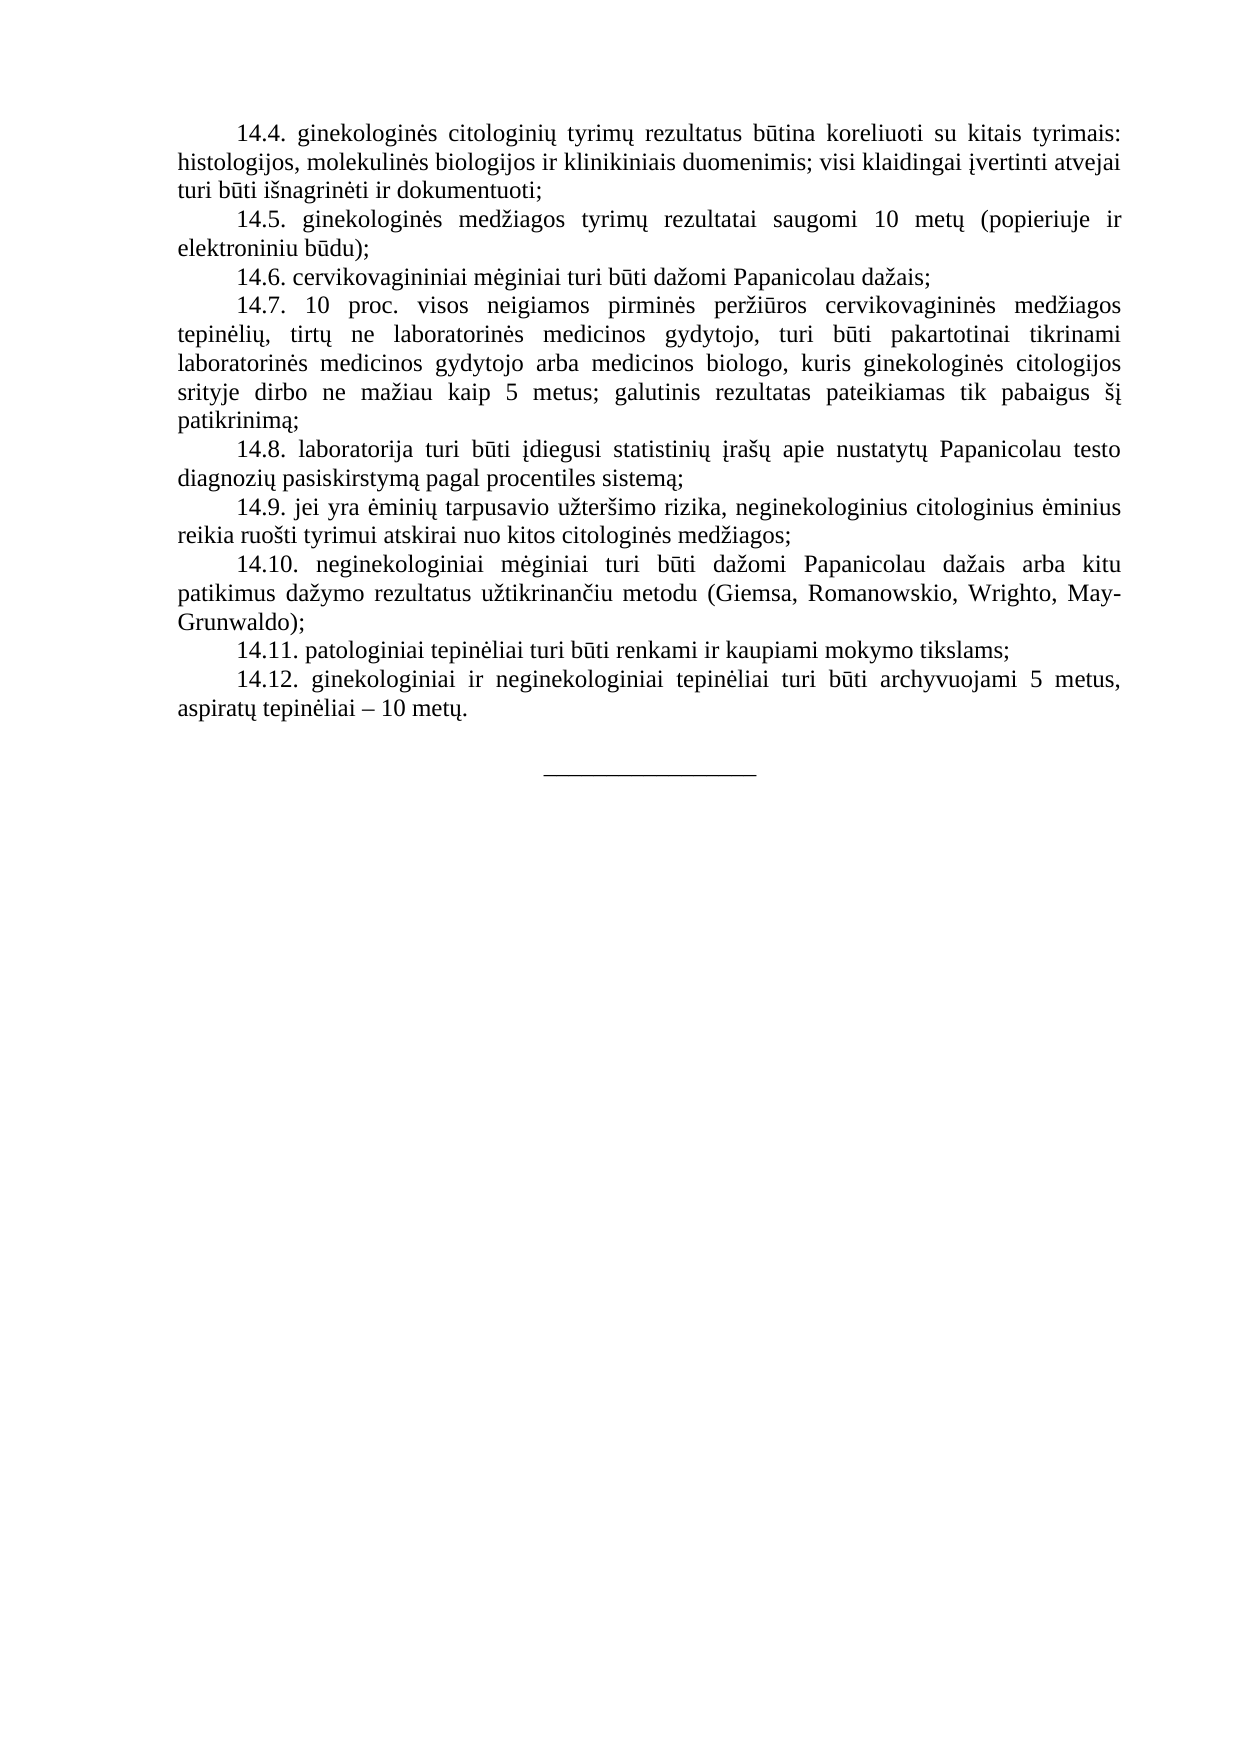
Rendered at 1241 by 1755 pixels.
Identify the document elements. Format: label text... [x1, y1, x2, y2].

text 14.12. ginekologiniai ir neginekologiniai tepinėliai turi būti archyvuojami 5 metus, aspiratų tepinėliai – 10 metų. [177, 664, 1122, 722]
text 14.5. ginekologinės medžiagos tyrimų rezultatai saugomi 10 metų (popieriuje ir elektroniniu būdu); [177, 204, 1122, 262]
text 14.6. cervikovagininiai mėginiai turi būti dažomi Papanicolau dažais; [177, 262, 1122, 291]
text 14.10. neginekologiniai mėginiai turi būti dažomi Papanicolau dažais arba kitu patikimus dažymo rezultatus užtikrinančiu metodu (Giemsa, Romanowskio, Wrighto, May-Grunwaldo); [177, 549, 1122, 636]
text 14.9. jei yra ėminių tarpusavio užteršimo rizika, neginekologinius citologinius ėminius reikia ruošti tyrimui atskirai nuo kitos citologinės medžiagos; [177, 492, 1122, 549]
text 14.8. laboratorija turi būti įdiegusi statistinių įrašų apie nustatytų Papanicolau testo diagnozių pasiskirstymą pagal procentiles sistemą; [177, 434, 1122, 492]
text 14.7. 10 proc. visos neigiamos pirminės peržiūros cervikovagininės medžiagos tepinėlių, tirtų ne laboratorinės medicinos gydytojo, turi būti pakartotinai tikrinami laboratorinės medicinos gydytojo arba medicinos biologo, kuris ginekologinės citologijos srityje dirbo ne mažiau kaip 5 metus; galutinis rezultatas pateikiamas tik pabaigus šį patikrinimą; [177, 291, 1122, 434]
text 14.4. ginekologinės citologinių tyrimų rezultatus būtina koreliuoti su kitais tyrimais: histologijos, molekulinės biologijos ir klinikiniais duomenimis; visi klaidingai įvertinti atvejai turi būti išnagrinėti ir dokumentuoti; [177, 118, 1122, 204]
text _________________ [177, 751, 1122, 779]
text 14.11. patologiniai tepinėliai turi būti renkami ir kaupiami mokymo tikslams; [177, 636, 1122, 664]
